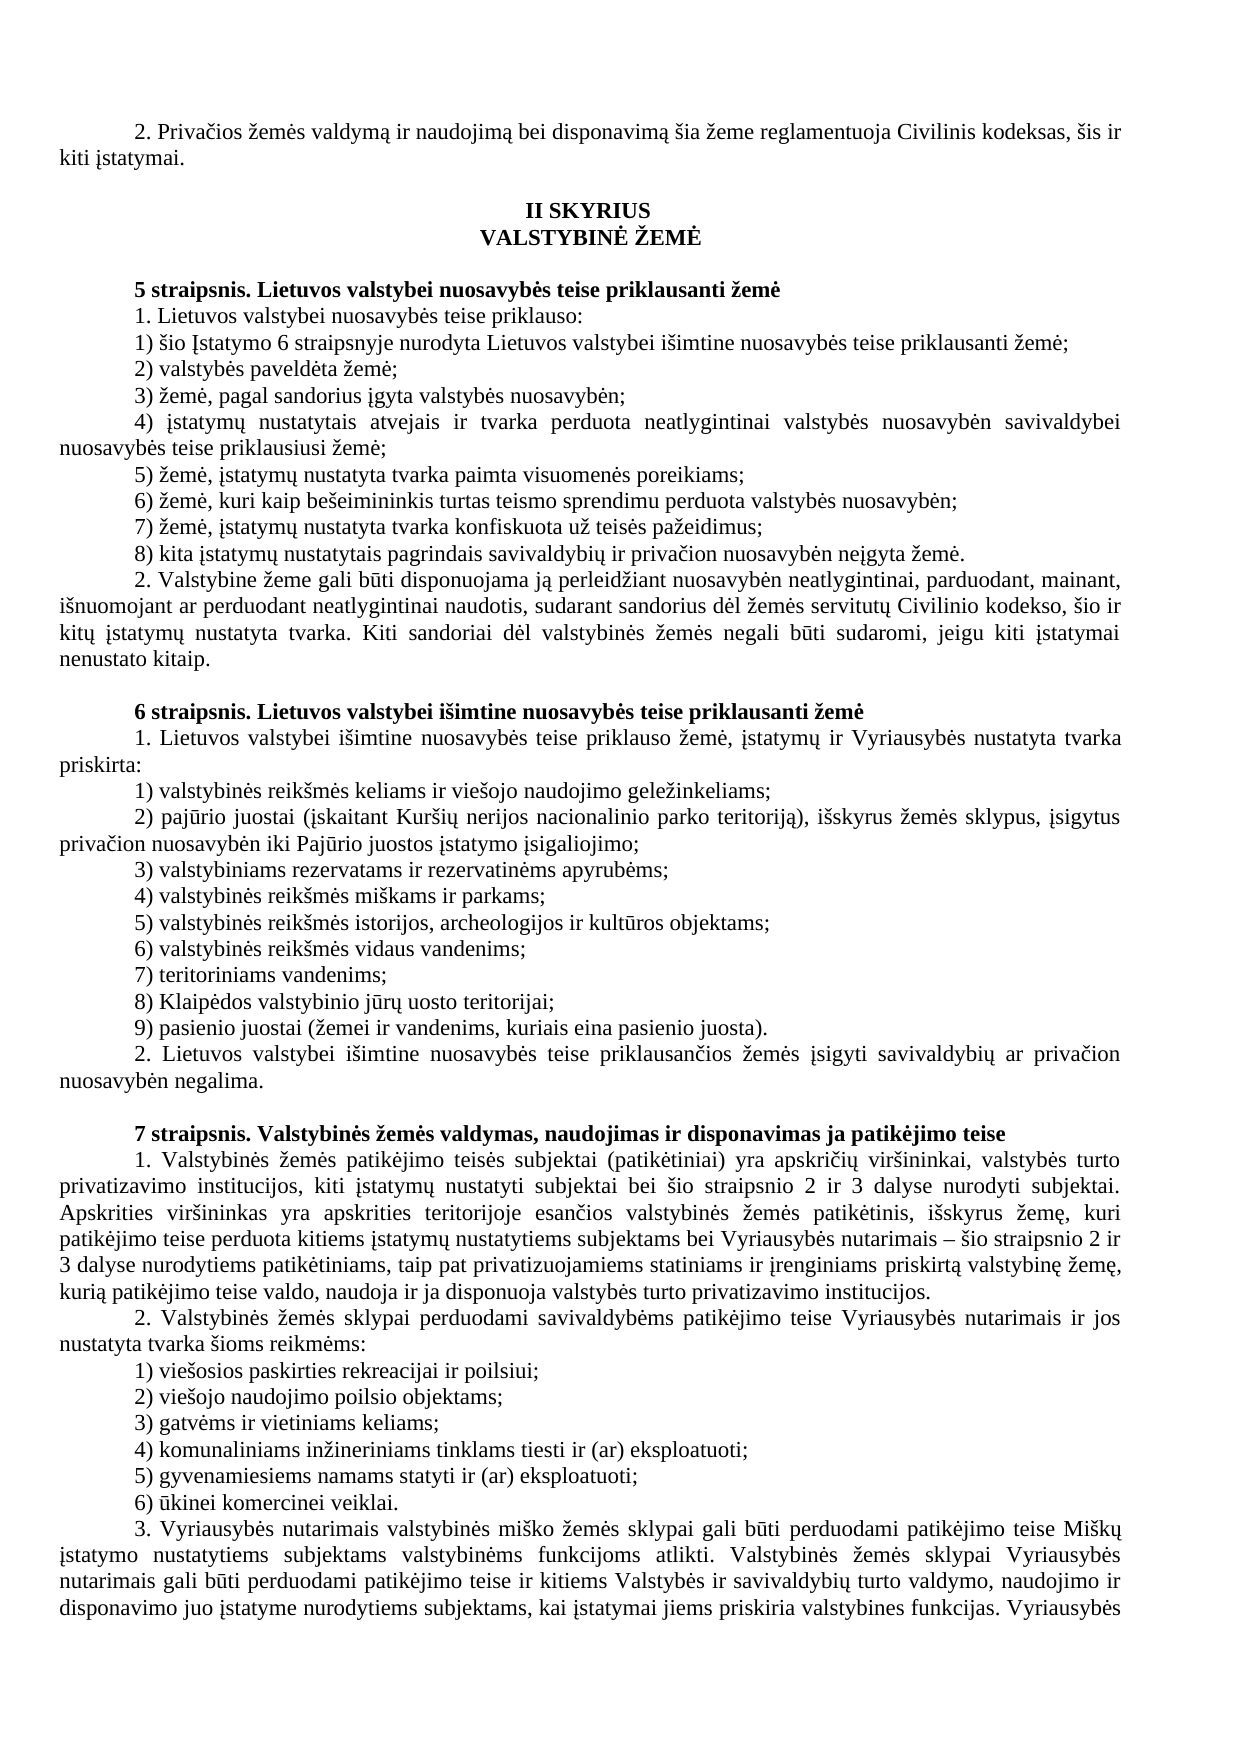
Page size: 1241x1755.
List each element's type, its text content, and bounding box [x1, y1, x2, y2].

text 2. Lietuvos valstybei išimtine nuosavybės teise priklausančios žemės įsigyti savivaldybių ar privačion nuosavybėn negalima. [59, 1041, 1122, 1093]
text 2) valstybės paveldėta žemė; [59, 355, 1122, 382]
text 3) žemė, pagal sandorius įgyta valstybės nuosavybėn; [59, 382, 1122, 408]
text 8) kita įstatymų nustatytais pagrindais savivaldybių ir privačion nuosavybėn neįgyta žemė. [59, 540, 1122, 566]
text 2. Privačios žemės valdymą ir naudojimą bei disponavimą šia žeme reglamentuoja Civilinis kodeksas, šis ir kiti įstatymai. [59, 118, 1122, 171]
text 1. Lietuvos valstybei nuosavybės teise priklauso: [59, 303, 1122, 329]
text 7 straipsnis. Valstybinės žemės valdymas, naudojimas ir disponavimas ja patikėjimo teise [134, 1119, 1122, 1146]
text 1. Lietuvos valstybei išimtine nuosavybės teise priklauso žemė, įstatymų ir Vyriausybės nustatyta tvarka priskirta: [59, 724, 1122, 777]
text 7) teritoriniams vandenims; [59, 961, 1122, 988]
text 1) valstybinės reikšmės keliams ir viešojo naudojimo geležinkeliams; [59, 777, 1122, 803]
text 4) įstatymų nustatytais atvejais ir tvarka perduota neatlygintinai valstybės nuosavybėn savivaldybei nuosavybės teise priklausiusi žemė; [59, 408, 1122, 461]
text 7) žemė, įstatymų nustatyta tvarka konfiskuota už teisės pažeidimus; [59, 513, 1122, 540]
text 2. Valstybinės žemės sklypai perduodami savivaldybėms patikėjimo teise Vyriausybės nutarimais ir jos nustatyta tvarka šioms reikmėms: [59, 1304, 1122, 1357]
text 6) žemė, kuri kaip bešeimininkis turtas teismo sprendimu perduota valstybės nuosavybėn; [59, 487, 1122, 513]
text 2) pajūrio juostai (įskaitant Kuršių nerijos nacionalinio parko teritoriją), išskyrus žemės sklypus, įsigytus privačion nuosavybėn iki Pajūrio juostos įstatymo įsigaliojimo; [59, 803, 1122, 856]
text 4) valstybinės reikšmės miškams ir parkams; [59, 882, 1122, 909]
text 6) ūkinei komercinei veiklai. [59, 1488, 1122, 1515]
text 3. Vyriausybės nutarimais valstybinės miško žemės sklypai gali būti perduodami patikėjimo teise Miškų įstatymo nustatytiems subjektams valstybinėms funkcijoms atlikti. Valstybinės žemės sklypai Vyriausybės nutarimais gali būti perduodami patikėjimo teise ir kitiems Valstybės ir savivaldybių turto valdymo, naudojimo ir disponavimo juo įstatyme nurodytiems subjektams, kai įstatymai jiems priskiria valstybines funkcijas. Vyriausybės [59, 1515, 1122, 1620]
subtitle Valstybinė žemė [59, 223, 1122, 250]
text 9) pasienio juostai (žemei ir vandenims, kuriais eina pasienio juosta). [59, 1014, 1122, 1041]
text 3) gatvėms ir vietiniams keliams; [59, 1409, 1122, 1436]
text 2. Valstybine žeme gali būti disponuojama ją perleidžiant nuosavybėn neatlygintinai, parduodant, mainant, išnuomojant ar perduodant neatlygintinai naudotis, sudarant sandorius dėl žemės servitutų Civilinio kodekso, šio ir kitų įstatymų nustatyta tvarka. Kiti sandoriai dėl valstybinės žemės negali būti sudaromi, jeigu kiti įstatymai nenustato kitaip. [59, 566, 1122, 672]
text 2) viešojo naudojimo poilsio objektams; [59, 1383, 1122, 1409]
text 5) valstybinės reikšmės istorijos, archeologijos ir kultūros objektams; [59, 909, 1122, 935]
text 1. Valstybinės žemės patikėjimo teisės subjektai (patikėtiniai) yra apskričių viršininkai, valstybės turto privatizavimo institucijos, kiti įstatymų nustatyti subjektai bei šio straipsnio 2 ir 3 dalyse nurodyti subjektai. Apskrities viršininkas yra apskrities teritorijoje esančios valstybinės žemės patikėtinis, išskyrus žemę, kuri patikėjimo teise perduota kitiems įstatymų nustatytiems subjektams bei Vyriausybės nutarimais – šio straipsnio 2 ir 3 dalyse nurodytiems patikėtiniams, taip pat privatizuojamiems statiniams ir įrenginiams priskirtą valstybinę žemę, kurią patikėjimo teise valdo, naudoja ir ja disponuoja valstybės turto privatizavimo institucijos. [59, 1146, 1122, 1304]
text 6 straipsnis. Lietuvos valstybei išimtine nuosavybės teise priklausanti žemė [59, 698, 1122, 724]
text 1) šio Įstatymo 6 straipsnyje nurodyta Lietuvos valstybei išimtine nuosavybės teise priklausanti žemė; [59, 329, 1122, 355]
text 5 straipsnis. Lietuvos valstybei nuosavybės teise priklausanti žemė [59, 276, 1122, 303]
text 4) komunaliniams inžineriniams tinklams tiesti ir (ar) eksploatuoti; [59, 1436, 1122, 1462]
text 6) valstybinės reikšmės vidaus vandenims; [59, 935, 1122, 961]
text 1) viešosios paskirties rekreacijai ir poilsiui; [59, 1357, 1122, 1383]
text 3) valstybiniams rezervatams ir rezervatinėms apyrubėms; [59, 856, 1122, 882]
subtitle II skyrius [59, 197, 1122, 223]
text 5) žemė, įstatymų nustatyta tvarka paimta visuomenės poreikiams; [59, 461, 1122, 487]
text 5) gyvenamiesiems namams statyti ir (ar) eksploatuoti; [59, 1462, 1122, 1488]
text 8) Klaipėdos valstybinio jūrų uosto teritorijai; [59, 988, 1122, 1014]
